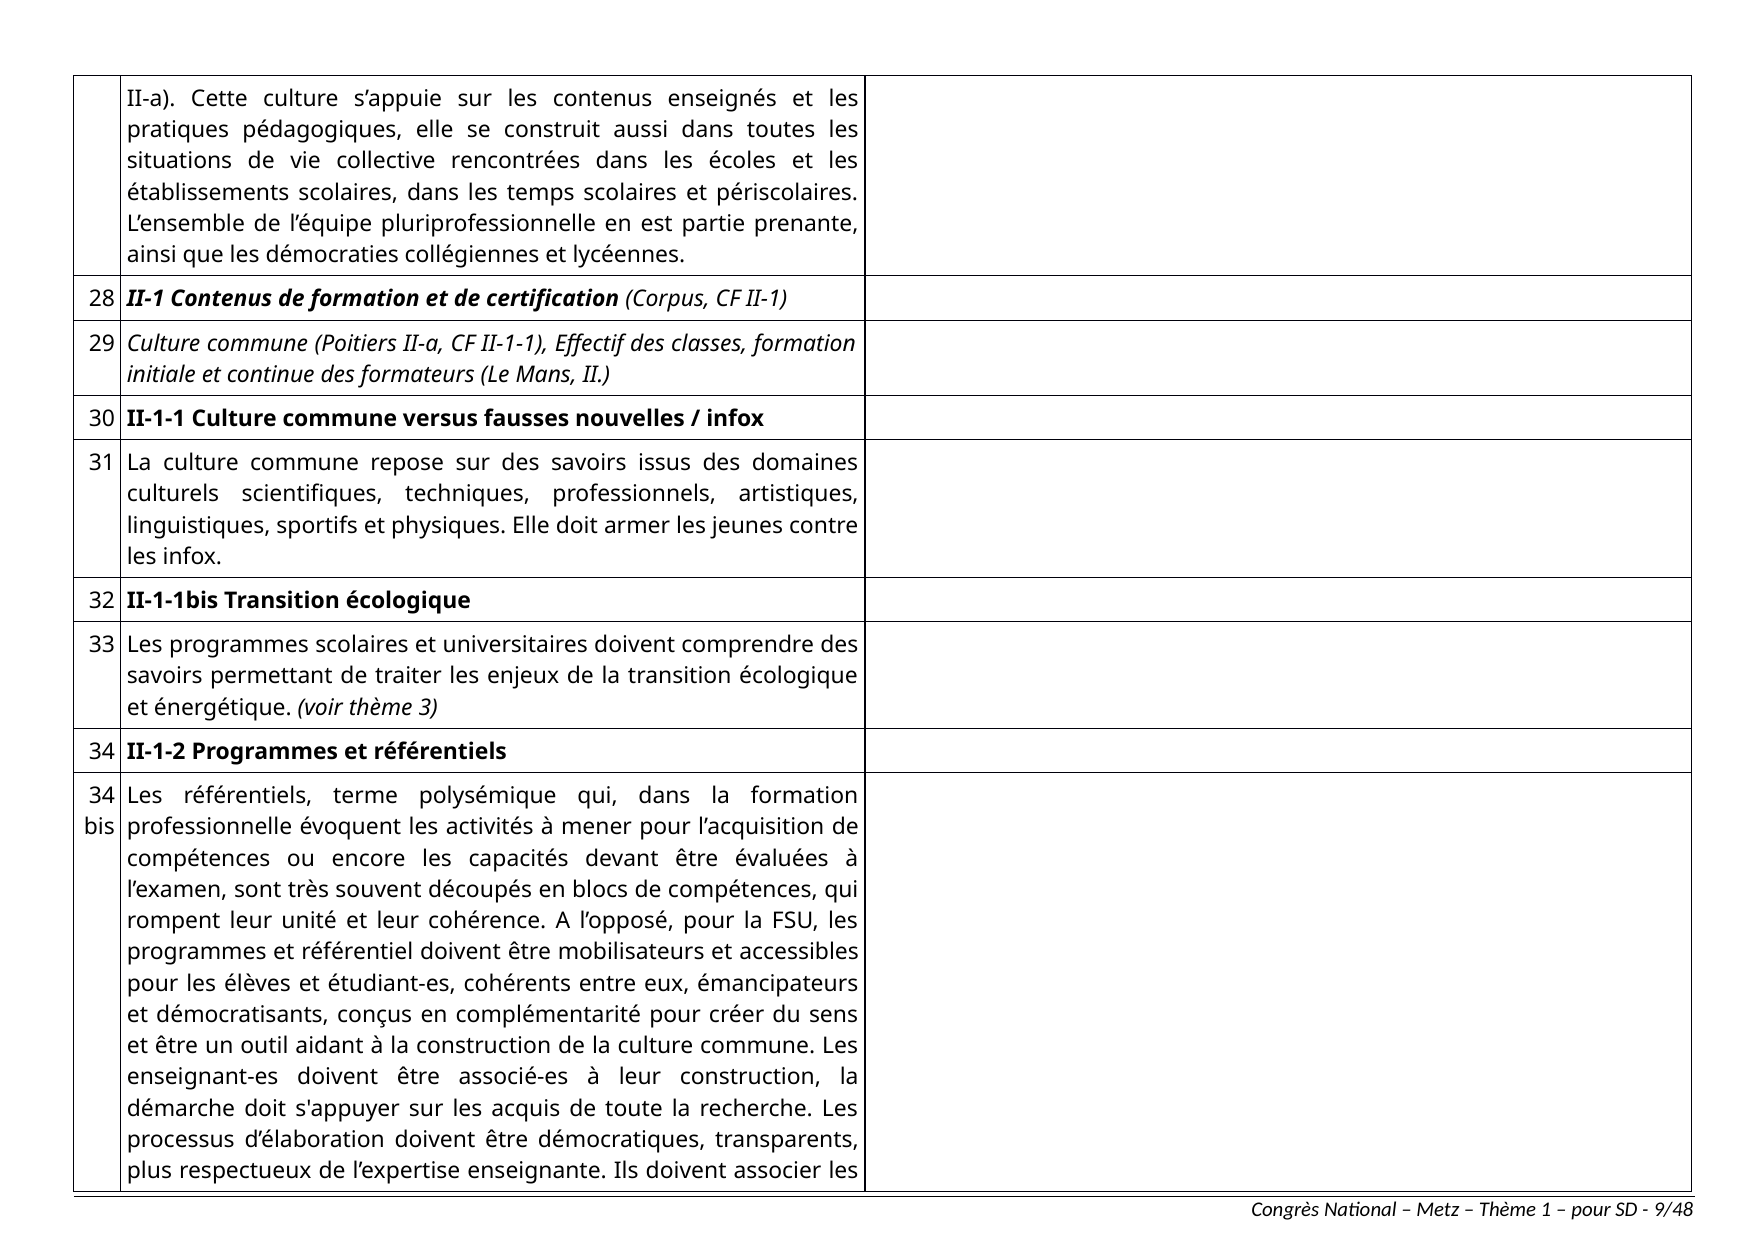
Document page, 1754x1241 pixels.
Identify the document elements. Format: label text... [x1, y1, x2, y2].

table_cell 28 [74, 276, 120, 319]
table_cell Culture commune (Poitiers II-a, CF II-1-1), Effectif des classes, formation initiale et continue des formateurs (Le Mans, II.) [121, 321, 864, 395]
table_cell 33 [74, 622, 120, 728]
table_cell [866, 276, 1691, 319]
table_cell 32 [74, 578, 120, 621]
table_cell 31 [74, 440, 120, 577]
table_cell II-1-2 Programmes et référentiels [121, 729, 864, 772]
table_cell II-1 Contenus de formation et de certification (Corpus, CF II-1) [121, 276, 864, 319]
table_cell [866, 396, 1691, 439]
table_cell 29 [74, 321, 120, 395]
table_cell [866, 622, 1691, 728]
table_header [74, 76, 120, 275]
table_cell La culture commune repose sur des savoirs issus des domaines culturels scientifiques, techniques, professionnels, artistiques, linguistiques, sportifs et physiques. Elle doit armer les jeunes contre les infox. [121, 440, 864, 577]
table_cell [866, 440, 1691, 577]
table_cell II-1-1 Culture commune versus fausses nouvelles / infox [121, 396, 864, 439]
table_cell 34bis [74, 773, 120, 1191]
table_cell Les programmes scolaires et universitaires doivent comprendre des savoirs permettant de traiter les enjeux de la transition écologique et énergétique. (voir thème 3) [121, 622, 864, 728]
table_cell [866, 321, 1691, 395]
table_cell [866, 729, 1691, 772]
table_cell [866, 773, 1691, 1191]
table_cell 30 [74, 396, 120, 439]
table_cell 34 [74, 729, 120, 772]
table_cell [866, 578, 1691, 621]
table_cell II-1-1bis Transition écologique [121, 578, 864, 621]
table_header II-a). Cette culture s’appuie sur les contenus enseignés et les pratiques pédagogiques, elle se construit aussi dans toutes les situations de vie collective rencontrées dans les écoles et les établissements scolaires, dans les temps scolaires et périscolaires. L’ensemble de l’équipe pluriprofessionnelle en est partie prenante, ainsi que les démocraties collégiennes et lycéennes. [121, 76, 864, 275]
table_cell Les référentiels, terme polysémique qui, dans la formation professionnelle évoquent les activités à mener pour l’acquisition de compétences ou encore les capacités devant être évaluées à l’examen, sont très souvent découpés en blocs de compétences, qui rompent leur unité et leur cohérence. A l’opposé, pour la FSU, les programmes et référentiel doivent être mobilisateurs et accessibles pour les élèves et étudiant-es, cohérents entre eux, émancipateurs et démocratisants, conçus en complémentarité pour créer du sens et être un outil aidant à la construction de la culture commune. Les enseignant-es doivent être associé-es à leur construction, la démarche doit s'appuyer sur les acquis de toute la recherche. Les processus d’élaboration doivent être démocratiques, transparents, plus respectueux de l’expertise enseignante. Ils doivent associer les [121, 773, 864, 1191]
table_header [866, 76, 1691, 275]
